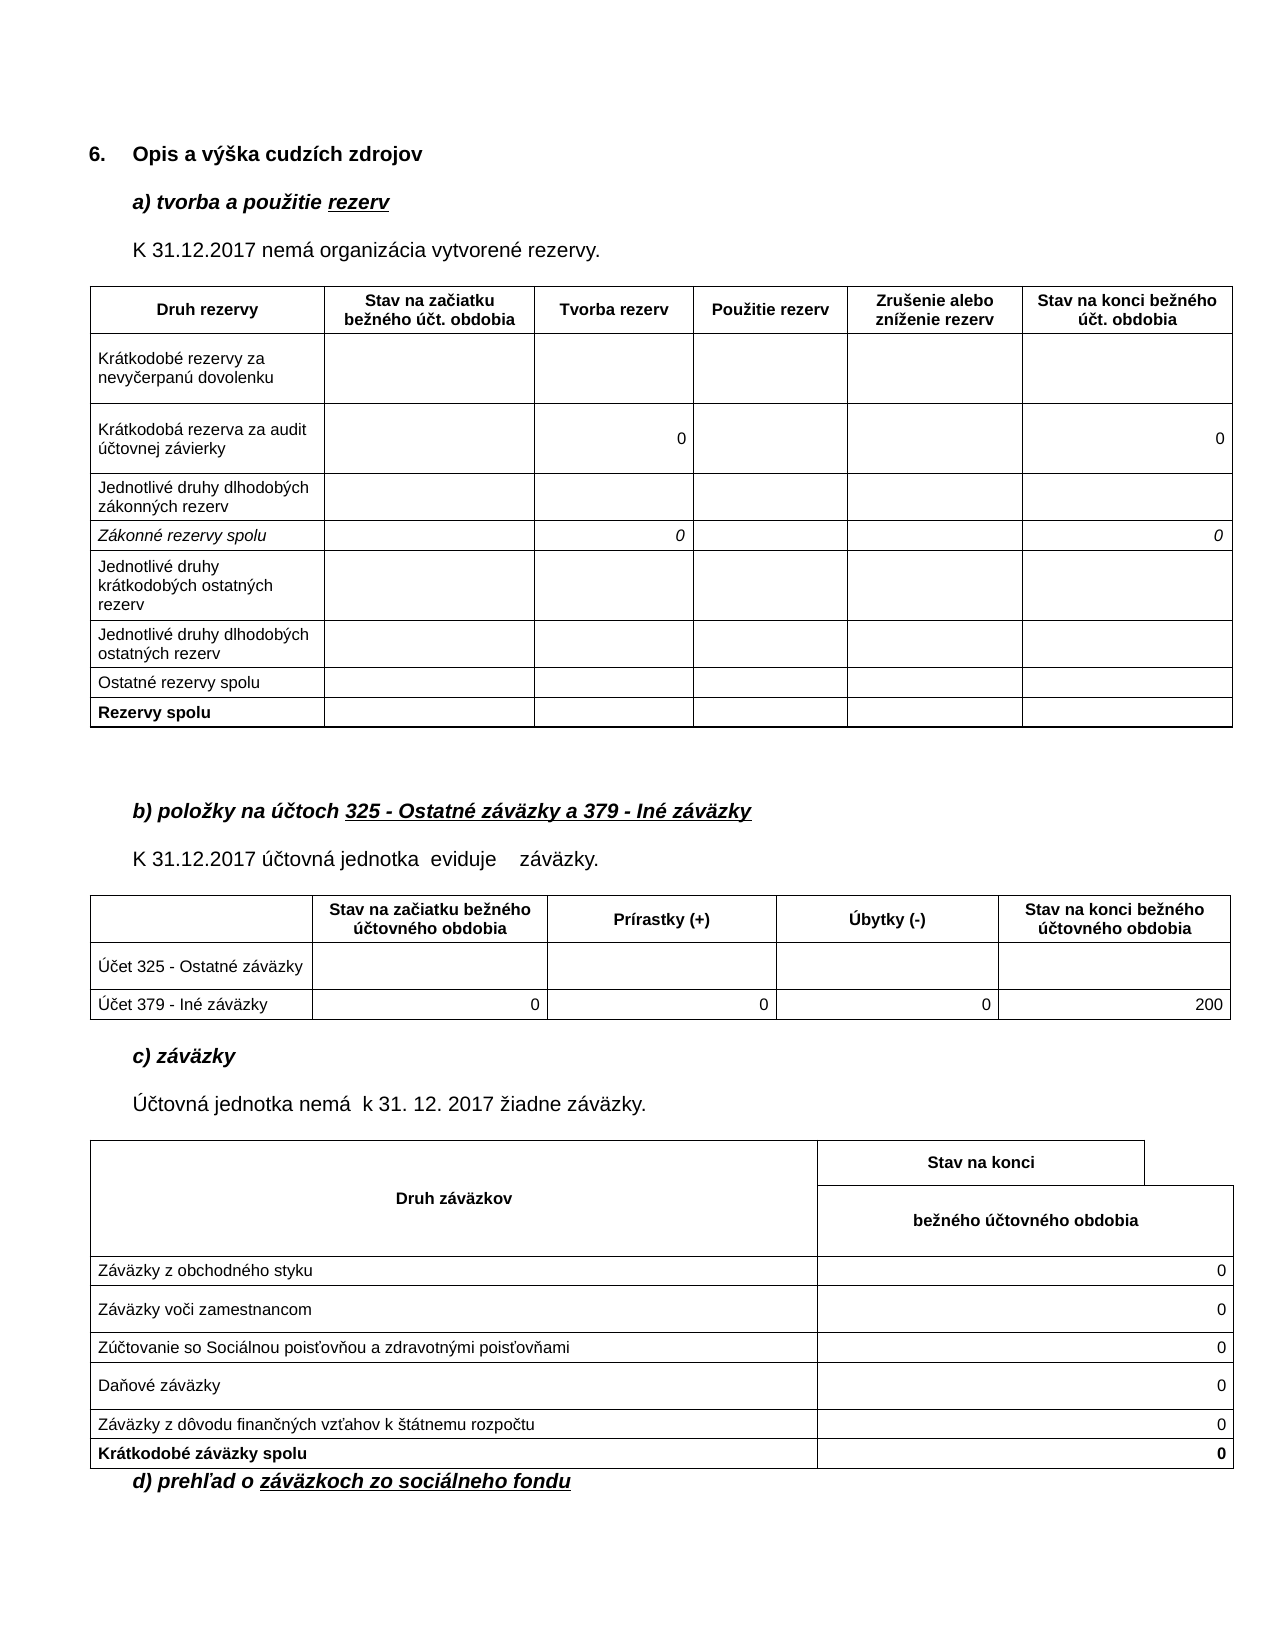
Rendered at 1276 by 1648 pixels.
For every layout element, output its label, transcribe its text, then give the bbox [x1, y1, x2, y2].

table_cell 0 [313, 990, 547, 1019]
table_cell Rezervy spolu [91, 698, 324, 726]
table_cell [325, 551, 534, 620]
table_cell Jednotlivé druhy krátkodobých ostatných rezerv [91, 551, 324, 620]
table_cell Účet 379 - Iné záväzky [91, 990, 312, 1019]
table_header Stav na konci bežného účtovného obdobia [999, 896, 1230, 942]
table_cell [325, 404, 534, 473]
table_cell [694, 474, 847, 520]
table_cell [548, 943, 776, 989]
table_cell [313, 943, 547, 989]
table_cell 0 [777, 990, 998, 1019]
table_cell [694, 668, 847, 697]
table_cell Krátkodobá rezerva za audit účtovnej závierky [91, 404, 324, 473]
table_cell Daňové záväzky [91, 1363, 817, 1409]
table_cell [1023, 474, 1232, 520]
table_cell Záväzky z dôvodu finančných vzťahov k štátnemu rozpočtu [91, 1410, 817, 1438]
table_cell [1023, 621, 1232, 667]
table_cell [535, 668, 693, 697]
table_cell [848, 668, 1022, 697]
table_cell 0 [818, 1410, 1233, 1438]
table_cell Jednotlivé druhy dlhodobých zákonných rezerv [91, 474, 324, 520]
table_cell [535, 551, 693, 620]
table_cell [777, 943, 998, 989]
table_cell Jednotlivé druhy dlhodobých ostatných rezerv [91, 621, 324, 667]
table_header Použitie rezerv [694, 287, 847, 333]
table_cell [535, 474, 693, 520]
table_cell 0 [818, 1257, 1233, 1285]
text c) záväzky [88, 1044, 1187, 1068]
table_cell Zákonné rezervy spolu [91, 521, 324, 550]
table_cell [325, 474, 534, 520]
table_cell [535, 698, 693, 726]
table_cell Krátkodobé záväzky spolu [91, 1439, 817, 1468]
table_cell 0 [1023, 521, 1232, 550]
table_cell [694, 698, 847, 726]
table_cell [1023, 334, 1232, 403]
text K 31.12.2017 nemá organizácia vytvorené rezervy. [88, 238, 1187, 262]
table_header [91, 896, 312, 942]
text d) prehľad o záväzkoch zo sociálneho fondu [88, 1469, 1187, 1493]
table_cell [325, 621, 534, 667]
table_cell 200 [999, 990, 1230, 1019]
table_cell Zúčtovanie so Sociálnou poisťovňou a zdravotnými poisťovňami [91, 1333, 817, 1362]
table_header Stav na začiatku bežného účtovného obdobia [313, 896, 547, 942]
table_cell 0 [1023, 404, 1232, 473]
table_cell bežného účtovného obdobia [818, 1186, 1233, 1256]
text Účtovná jednotka nemá k 31. 12. 2017 žiadne záväzky. [88, 1092, 1187, 1116]
table_cell [535, 334, 693, 403]
table_cell [1023, 551, 1232, 620]
table_header Stav na konci bežného účt. obdobia [1023, 287, 1232, 333]
table_cell 0 [535, 404, 693, 473]
table_cell [848, 404, 1022, 473]
table_cell [694, 551, 847, 620]
table_cell [848, 698, 1022, 726]
table_cell [694, 521, 847, 550]
table_cell [848, 621, 1022, 667]
table_cell [694, 404, 847, 473]
table_header Druh záväzkov [91, 1141, 817, 1256]
table_header Zrušenie alebo zníženie rezerv [848, 287, 1022, 333]
table_header [1145, 1140, 1234, 1185]
table_header Tvorba rezerv [535, 287, 693, 333]
table_cell [848, 474, 1022, 520]
table_cell [325, 334, 534, 403]
text a) tvorba a použitie rezerv [88, 190, 1187, 214]
text K 31.12.2017 účtovná jednotka eviduje záväzky. [88, 847, 1187, 871]
table_cell [848, 551, 1022, 620]
text b) položky na účtoch 325 - Ostatné záväzky a 379 - Iné záväzky [88, 799, 1187, 823]
table_cell 0 [818, 1333, 1233, 1362]
table_cell [848, 521, 1022, 550]
table_header Druh rezervy [91, 287, 324, 333]
table_header Úbytky (-) [777, 896, 998, 942]
table_cell 0 [548, 990, 776, 1019]
table_cell [325, 521, 534, 550]
table_header Prírastky (+) [548, 896, 776, 942]
table_cell 0 [818, 1286, 1233, 1332]
table_cell [848, 334, 1022, 403]
table_cell Záväzky z obchodného styku [91, 1257, 817, 1285]
table_cell [1023, 698, 1232, 726]
table_cell 0 [818, 1439, 1233, 1468]
table_cell [535, 621, 693, 667]
table_cell Ostatné rezervy spolu [91, 668, 324, 697]
text 6. Opis a výška cudzích zdrojov [88, 142, 1187, 166]
table_cell [694, 621, 847, 667]
table_cell 0 [535, 521, 693, 550]
table_cell 0 [818, 1363, 1233, 1409]
table_header Stav na začiatku bežného účt. obdobia [325, 287, 534, 333]
table_cell [325, 668, 534, 697]
table_cell Záväzky voči zamestnancom [91, 1286, 817, 1332]
table_cell [1023, 668, 1232, 697]
table_cell Krátkodobé rezervy za nevyčerpanú dovolenku [91, 334, 324, 403]
table_cell [694, 334, 847, 403]
table_cell [325, 698, 534, 726]
table_cell Účet 325 - Ostatné záväzky [91, 943, 312, 989]
table_cell [999, 943, 1230, 989]
table_header Stav na konci [818, 1141, 1144, 1185]
